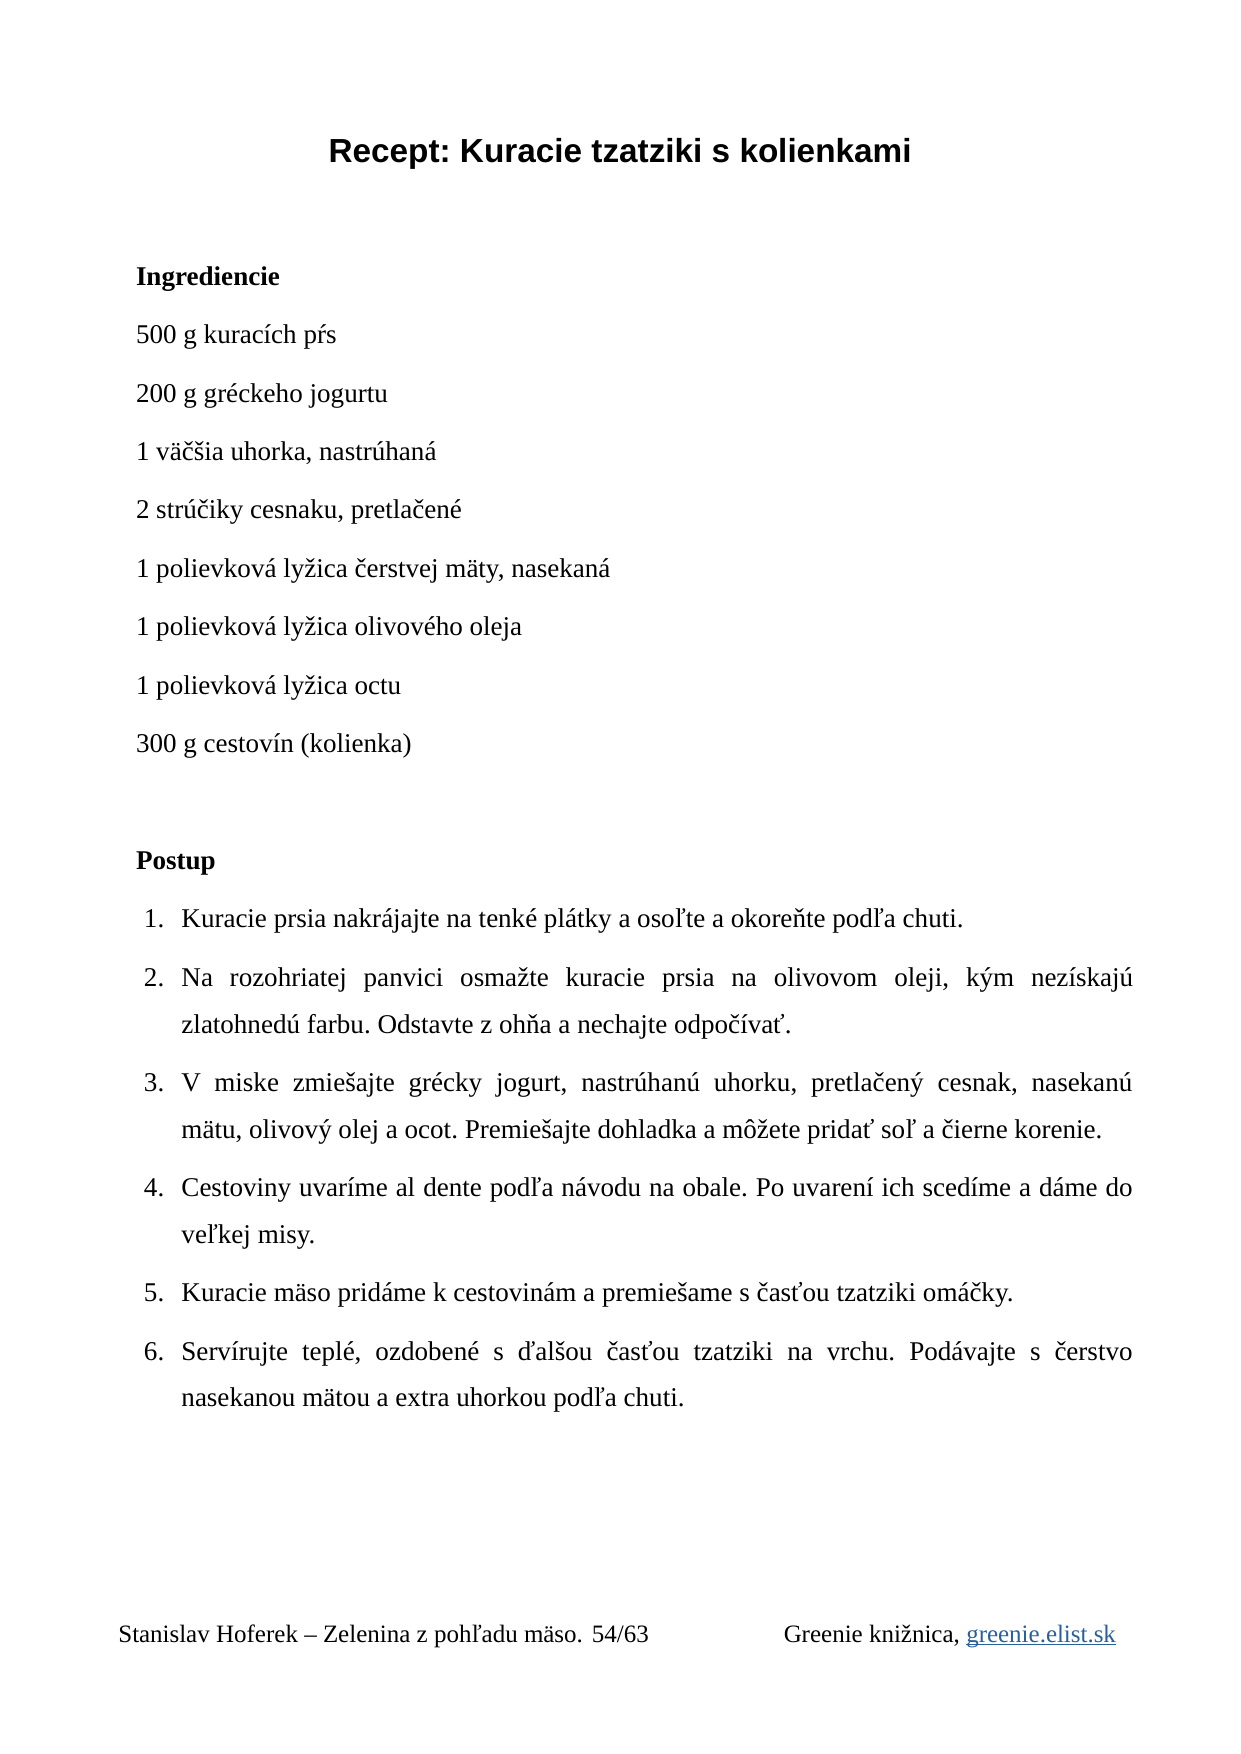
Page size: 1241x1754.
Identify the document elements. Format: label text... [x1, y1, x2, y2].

list Na rozohriatej panvici osmažte kuracie prsia na olivovom oleji, kým nezískajú zlatohnedú farbu. Odstavte z ohňa a nechajte odpočívať. [144, 961, 1134, 1039]
list V miske zmiešajte grécky jogurt, nastrúhanú uhorku, pretlačený cesnak, nasekanú mätu, olivový olej a ocot. Premiešajte dohladka a môžete pridať soľ a čierne korenie. [144, 1066, 1134, 1144]
list Kuracie prsia nakrájajte na tenké plátky a osoľte a okoreňte podľa chuti. [144, 903, 1134, 934]
text 200 g gréckeho jogurtu [106, 377, 1134, 408]
subtitle Recept: Kuracie tzatziki s kolienkami [106, 131, 1134, 170]
text 500 g kuracích pŕs [106, 318, 1134, 349]
text 1 polievková lyžica octu [106, 669, 1134, 700]
text 300 g cestovín (kolienka) [106, 727, 1134, 758]
text 1 polievková lyžica čerstvej mäty, nasekaná [106, 552, 1134, 583]
text 1 polievková lyžica olivového oleja [106, 610, 1134, 642]
list Kuracie mäso pridáme k cestovinám a premiešame s časťou tzatziki omáčky. [144, 1276, 1134, 1307]
text Postup [106, 844, 1134, 875]
text 1 väčšia uhorka, nastrúhaná [106, 435, 1134, 466]
text Ingrediencie [106, 260, 1134, 291]
list Servírujte teplé, ozdobené s ďalšou časťou tzatziki na vrchu. Podávajte s čerstvo nasekanou mätou a extra uhorkou podľa chuti. [144, 1335, 1134, 1413]
list Cestoviny uvaríme al dente podľa návodu na obale. Po uvarení ich scedíme a dáme do veľkej misy. [144, 1171, 1134, 1249]
text 2 strúčiky cesnaku, pretlačené [106, 493, 1134, 525]
